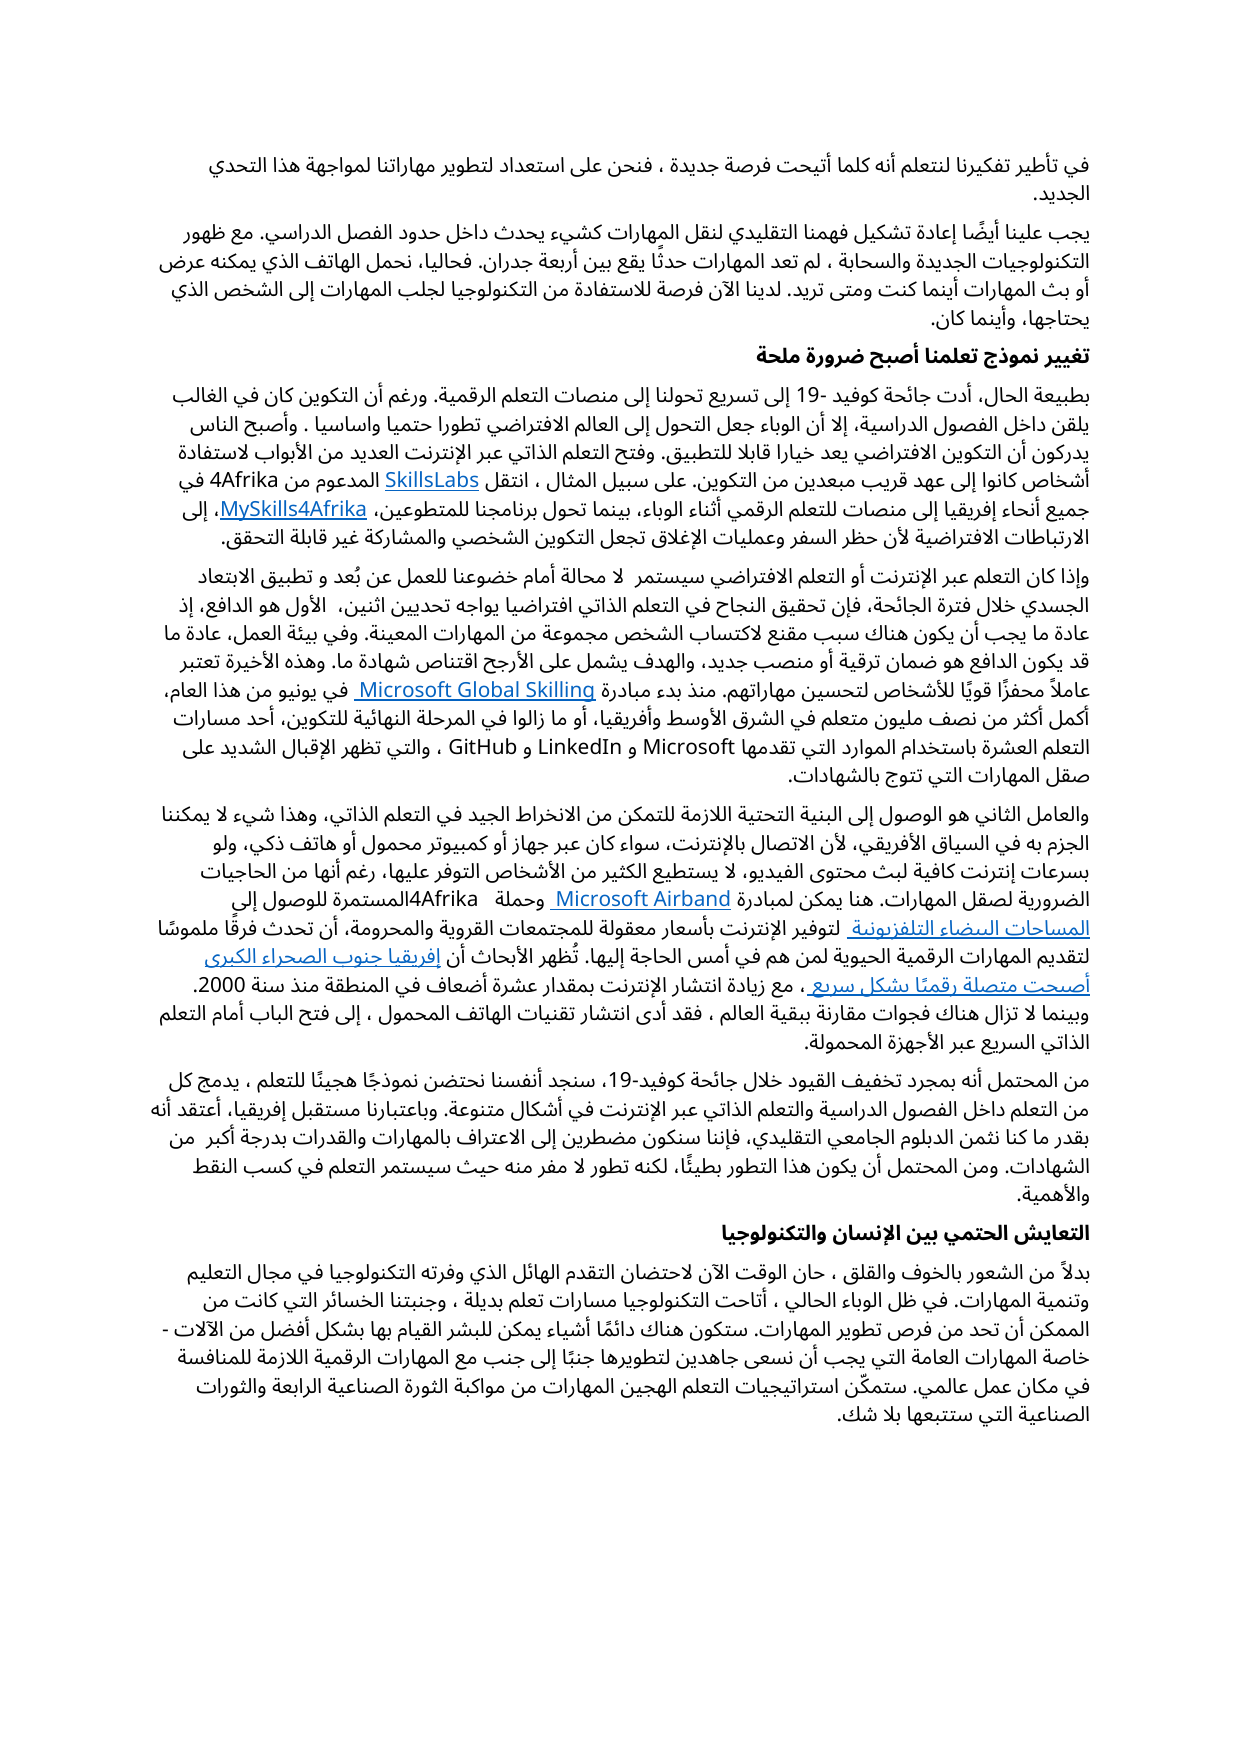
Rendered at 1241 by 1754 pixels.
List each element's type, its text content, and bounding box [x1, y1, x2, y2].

text وإذا كان التعلم عبر الإنترنت أو التعلم الافتراضي سيستمر لا محالة أمام خضوعنا للعمل عن بُعد و تطبيق الابتعاد الجسدي خلال فترة الجائحة، فإن تحقيق النجاح في التعلم الذاتي افتراضيا يواجه تحديين اثنين، الأول هو الدافع، إذ عادة ما يجب أن يكون هناك سبب مقنع لاكتساب الشخص مجموعة من المهارات المعينة. وفي بيئة العمل، عادة ما قد يكون الدافع هو ضمان ترقية أو منصب جديد، والهدف يشمل على الأرجح اقتناص شهادة ما. وهذه الأخيرة تعتبر عاملاً محفزًا قويًا للأشخاص لتحسين مهاراتهم. منذ بدء مبادرة Microsoft Global Skilling في يونيو من هذا العام، أكمل أكثر من نصف مليون متعلم في الشرق الأوسط وأفريقيا، أو ما زالوا في المرحلة النهائية للتكوين، أحد مسارات التعلم العشرة باستخدام الموارد التي تقدمها Microsoft و LinkedIn و GitHub ، والتي تظهر الإقبال الشديد على صقل المهارات التي تتوج بالشهادات. [150, 561, 1090, 789]
text بدلاً من الشعور بالخوف والقلق ، حان الوقت الآن لاحتضان التقدم الهائل الذي وفرته التكنولوجيا في مجال التعليم وتنمية المهارات. في ظل الوباء الحالي ، أتاحت التكنولوجيا مسارات تعلم بديلة ، وجنبتنا الخسائر التي كانت من الممكن أن تحد من فرص تطوير المهارات. ستكون هناك دائمًا أشياء يمكن للبشر القيام بها بشكل أفضل من الآلات - خاصة المهارات العامة التي يجب أن نسعى جاهدين لتطويرها جنبًا إلى جنب مع المهارات الرقمية اللازمة للمنافسة في مكان عمل عالمي. ستمكّن استراتيجيات التعلم الهجين المهارات من مواكبة الثورة الصناعية الرابعة والثورات الصناعية التي ستتبعها بلا شك. [150, 1257, 1090, 1428]
text والعامل الثاني هو الوصول إلى البنية التحتية اللازمة للتمكن من الانخراط الجيد في التعلم الذاتي، وهذا شيء لا يمكننا الجزم به في السياق الأفريقي، لأن الاتصال بالإنترنت، سواء كان عبر جهاز أو كمبيوتر محمول أو هاتف ذكي، ولو بسرعات إنترنت كافية لبث محتوى الفيديو، لا يستطيع الكثير من الأشخاص التوفر عليها، رغم أنها من الحاجيات الضرورية لصقل المهارات. هنا يمكن لمبادرة Microsoft Airband وحملة 4Afrikaالمستمرة للوصول إلى المساحات البيضاء التلفزيونية لتوفير الإنترنت بأسعار معقولة للمجتمعات القروية والمحرومة، أن تحدث فرقًا ملموسًا لتقديم المهارات الرقمية الحيوية لمن هم في أمس الحاجة إليها. تُظهر الأبحاث أن إفريقيا جنوب الصحراء الكبرى أصبحت متصلة رقميًا بشكل سريع ، مع زيادة انتشار الإنترنت بمقدار عشرة أضعاف في المنطقة منذ سنة 2000. وبينما لا تزال هناك فجوات مقارنة ببقية العالم ، فقد أدى انتشار تقنيات الهاتف المحمول ، إلى فتح الباب أمام التعلم الذاتي السريع عبر الأجهزة المحمولة. [150, 799, 1090, 1055]
text تغيير نموذج تعلمنا أصبح ضرورة ملحة [150, 341, 1090, 370]
text من المحتمل أنه بمجرد تخفيف القيود خلال جائحة كوفيد-19، سنجد أنفسنا نحتضن نموذجًا هجينًا للتعلم ، يدمج كل من التعلم داخل الفصول الدراسية والتعلم الذاتي عبر الإنترنت في أشكال متنوعة. وباعتبارنا مستقبل إفريقيا، أعتقد أنه بقدر ما كنا نثمن الدبلوم الجامعي التقليدي، فإننا سنكون مضطرين إلى الاعتراف بالمهارات والقدرات بدرجة أكبر من الشهادات. ومن المحتمل أن يكون هذا التطور بطيئًا، لكنه تطور لا مفر منه حيث سيستمر التعلم في كسب النقط والأهمية. [150, 1066, 1090, 1208]
text يجب علينا أيضًا إعادة تشكيل فهمنا التقليدي لنقل المهارات كشيء يحدث داخل حدود الفصل الدراسي. مع ظهور التكنولوجيات الجديدة والسحابة ، لم تعد المهارات حدثًا يقع بين أربعة جدران. فحاليا، نحمل الهاتف الذي يمكنه عرض أو بث المهارات أينما كنت ومتى تريد. لدينا الآن فرصة للاستفادة من التكنولوجيا لجلب المهارات إلى الشخص الذي يحتاجها، وأينما كان. [150, 217, 1090, 331]
text لكي تصبح إفريقيا مركزًا رقميًا للمهارات، نحتاج إلى إعادة تشكيل تفكيرنا حول المهارات. يجب أن نتخلى عن الفكرة القائلة بأن المهارات هي حدث زمني يبدأ فقط في بداية حياتنا المهنية (المبدأ التقليدي للجامعات / المدارس العليا)، بل يجب أن ننظر إليها على أنها مسار متواصل من التعلم طيلة حياتنا الوظيفية. تشتهر كارول دويك ، البروفيسور بجامعة ستانفورد ، بفلسفتها الخاصة بالتطور : "ضمن عقلية التطور، يعتقد الناس أن قدراتهم الأساسية يمكن تطويرها من خلال التفاني والعمل الجاد - العقول والموهبة هي مجرد نقطة البداية. هذه النظرة تخلق حب التعلم والمرونة وهو أمر ضروري للنجاح الباهر ". من الضروري لجميع الموظفين الحاليين والمستقبليين تبني عقلية التطور. إذ يساعدنا هذا في تأطير تفكيرنا لنتعلم أنه كلما أتيحت فرصة جديدة ، فنحن على استعداد لتطوير مهاراتنا لمواجهة هذا التحدي الجديد. [150, 150, 1090, 207]
text بطبيعة الحال، أدت جائحة كوفيد -19 إلى تسريع تحولنا إلى منصات التعلم الرقمية. ورغم أن التكوين كان في الغالب يلقن داخل الفصول الدراسية، إلا أن الوباء جعل التحول إلى العالم الافتراضي تطورا حتميا واساسيا . وأصبح الناس يدركون أن التكوين الافتراضي يعد خيارا قابلا للتطبيق. وفتح التعلم الذاتي عبر الإنترنت العديد من الأبواب لاستفادة أشخاص كانوا إلى عهد قريب مبعدين من التكوين. على سبيل المثال ، انتقل SkillsLabs المدعوم من 4Afrika في جميع أنحاء إفريقيا إلى منصات للتعلم الرقمي أثناء الوباء، بينما تحول برنامجنا للمتطوعين، MySkills4Afrika، إلى الارتباطات الافتراضية لأن حظر السفر وعمليات الإغلاق تجعل التكوين الشخصي والمشاركة غير قابلة التحقق. [150, 380, 1090, 551]
text التعايش الحتمي بين الإنسان والتكنولوجيا [150, 1218, 1090, 1247]
